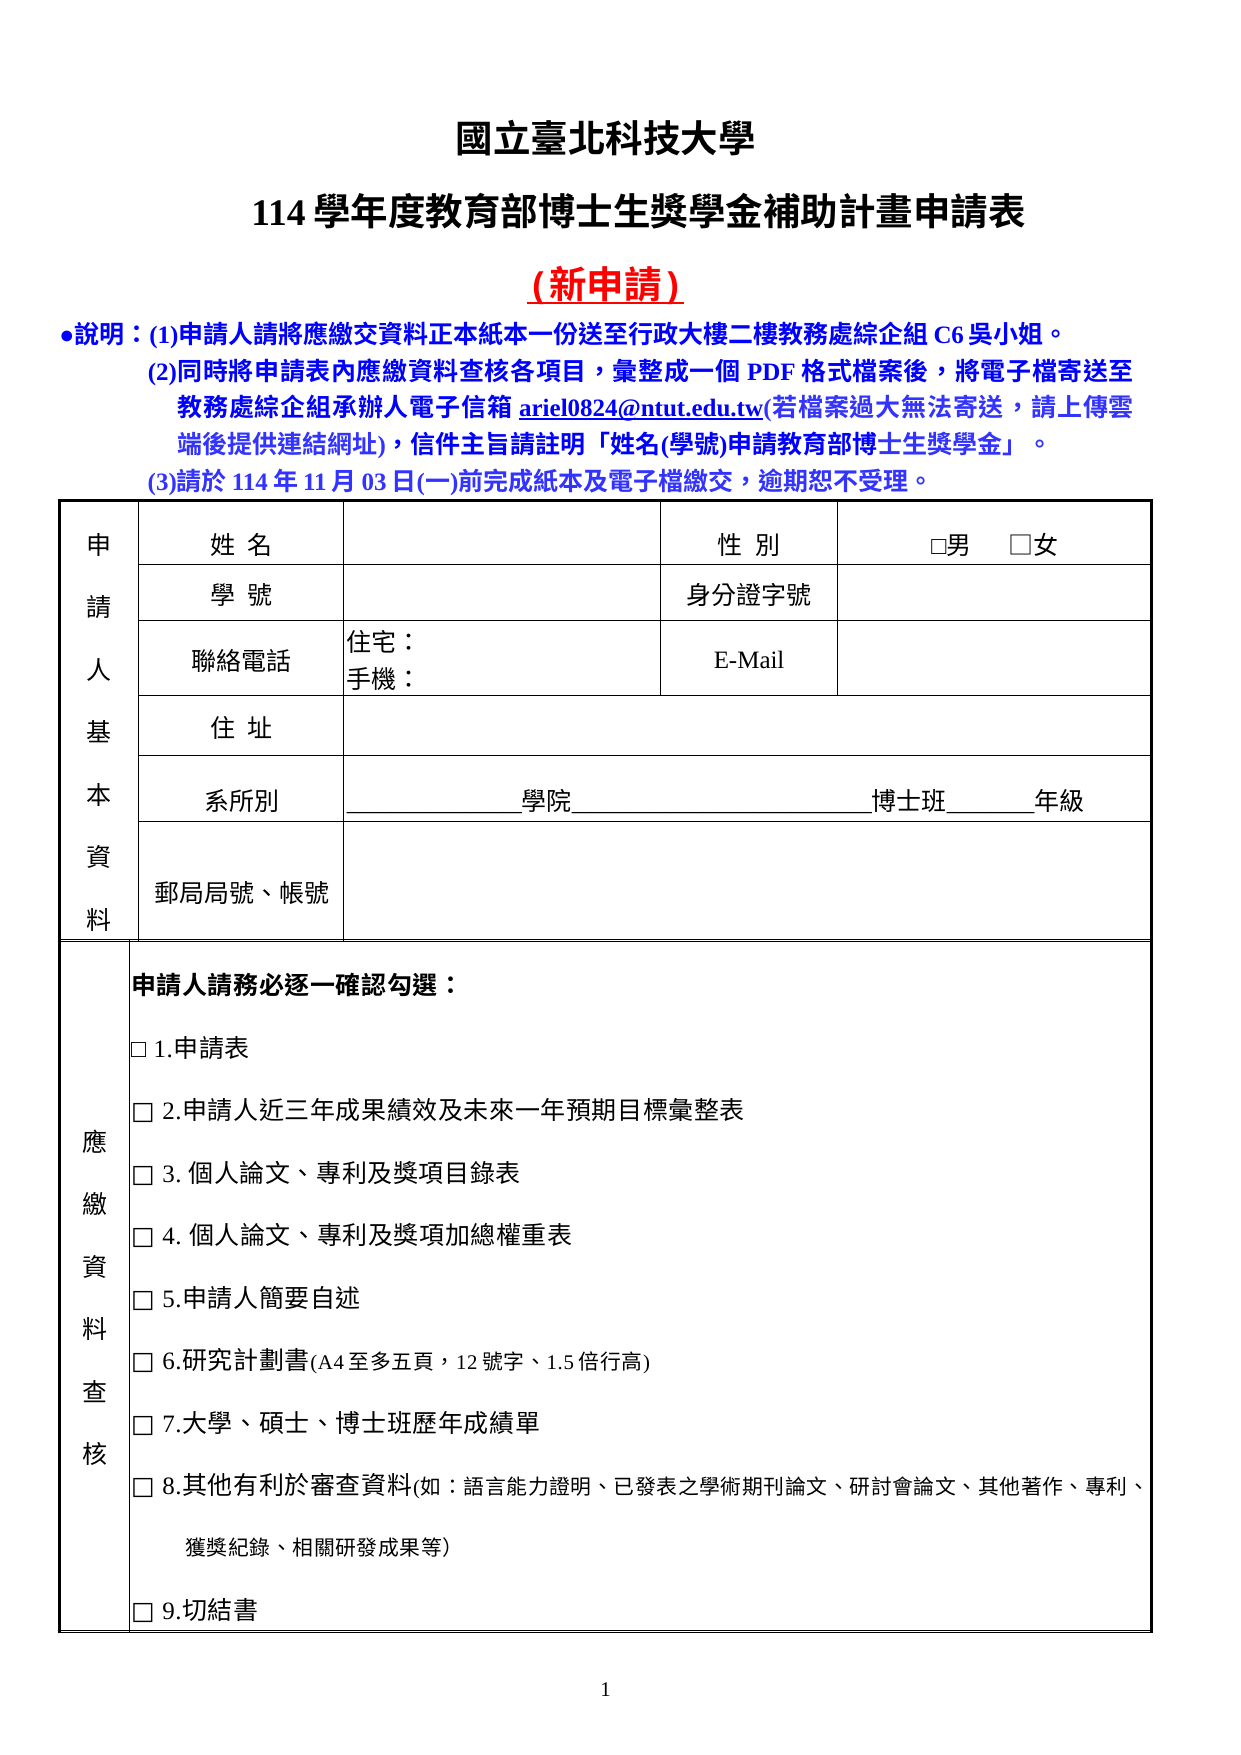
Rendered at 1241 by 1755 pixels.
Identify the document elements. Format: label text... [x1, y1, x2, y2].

table_cell 申請人請務必逐一確認勾選： □ 1.申請表 □ 2.申請人近三年成果績效及未來一年預期目標彙整表 □ 3. 個人論文、專利及獎項目錄表 □ 4. 個人論文、專利及獎項加總權重表 □ 5.申請人簡要自述 □ 6.研究計劃書(A4至多五頁，12號字、1.5倍行高) □ 7.大學、碩士、博士班歷年成績單 □ 8.其他有利於審查資料(如：語言能力證明、已發表之學術期刊論文、研討會論文、其他著作、專利、獲獎紀錄、相關研發成果等） □ 9.切結書 [130, 942, 1150, 1630]
table_cell 身分證字號 [661, 565, 837, 620]
table_cell 住宅： 手機： [344, 621, 660, 695]
table_cell [344, 822, 1150, 939]
table_cell ______________學院________________________博士班_______年級 [344, 756, 1150, 821]
text 國立臺北科技大學 [59, 95, 1152, 157]
text (2)同時將申請表內應繳資料查核各項目，彙整成一個PDF格式檔案後，將電子檔寄送至教務處綜企組承辦人電子信箱ariel0824@ntut.edu.tw(若檔案過大無法寄送，請上傳雲端後提供連結網址)，信件主旨請註明「姓名(學號)申請教育部博士生獎學金」。 [148, 352, 1134, 460]
table_header [344, 502, 660, 564]
table_cell [838, 621, 1150, 695]
text 114學年度教育部博士生獎學金補助計畫申請表 [59, 168, 1152, 230]
table_cell [344, 565, 660, 620]
table_cell 住 址 [139, 696, 343, 755]
text ●說明：(1)申請人請將應繳交資料正本紙本一份送至行政大樓二樓教務處綜企組C6吳小姐。 [59, 314, 1134, 350]
table_header □男 □女 [838, 502, 1150, 564]
table_cell [344, 696, 1150, 755]
table_cell E-Mail [661, 621, 837, 695]
table_cell 學 號 [139, 565, 343, 620]
table_cell 應 繳 資 料 查 核 [61, 942, 129, 1630]
table_cell [838, 565, 1150, 620]
table_header 申 請 人 基 本 資 料 [61, 502, 138, 939]
text (3)請於114年11月03日(一)前完成紙本及電子檔繳交，逾期恕不受理。 [147, 462, 1134, 498]
text (新申請) [59, 241, 1152, 303]
table_cell 郵局局號、帳號 [139, 822, 343, 939]
table_cell 聯絡電話 [139, 621, 343, 695]
table_header 性 別 [661, 502, 837, 564]
table_header 姓 名 [139, 502, 343, 564]
table_cell 系所別 [139, 756, 343, 821]
